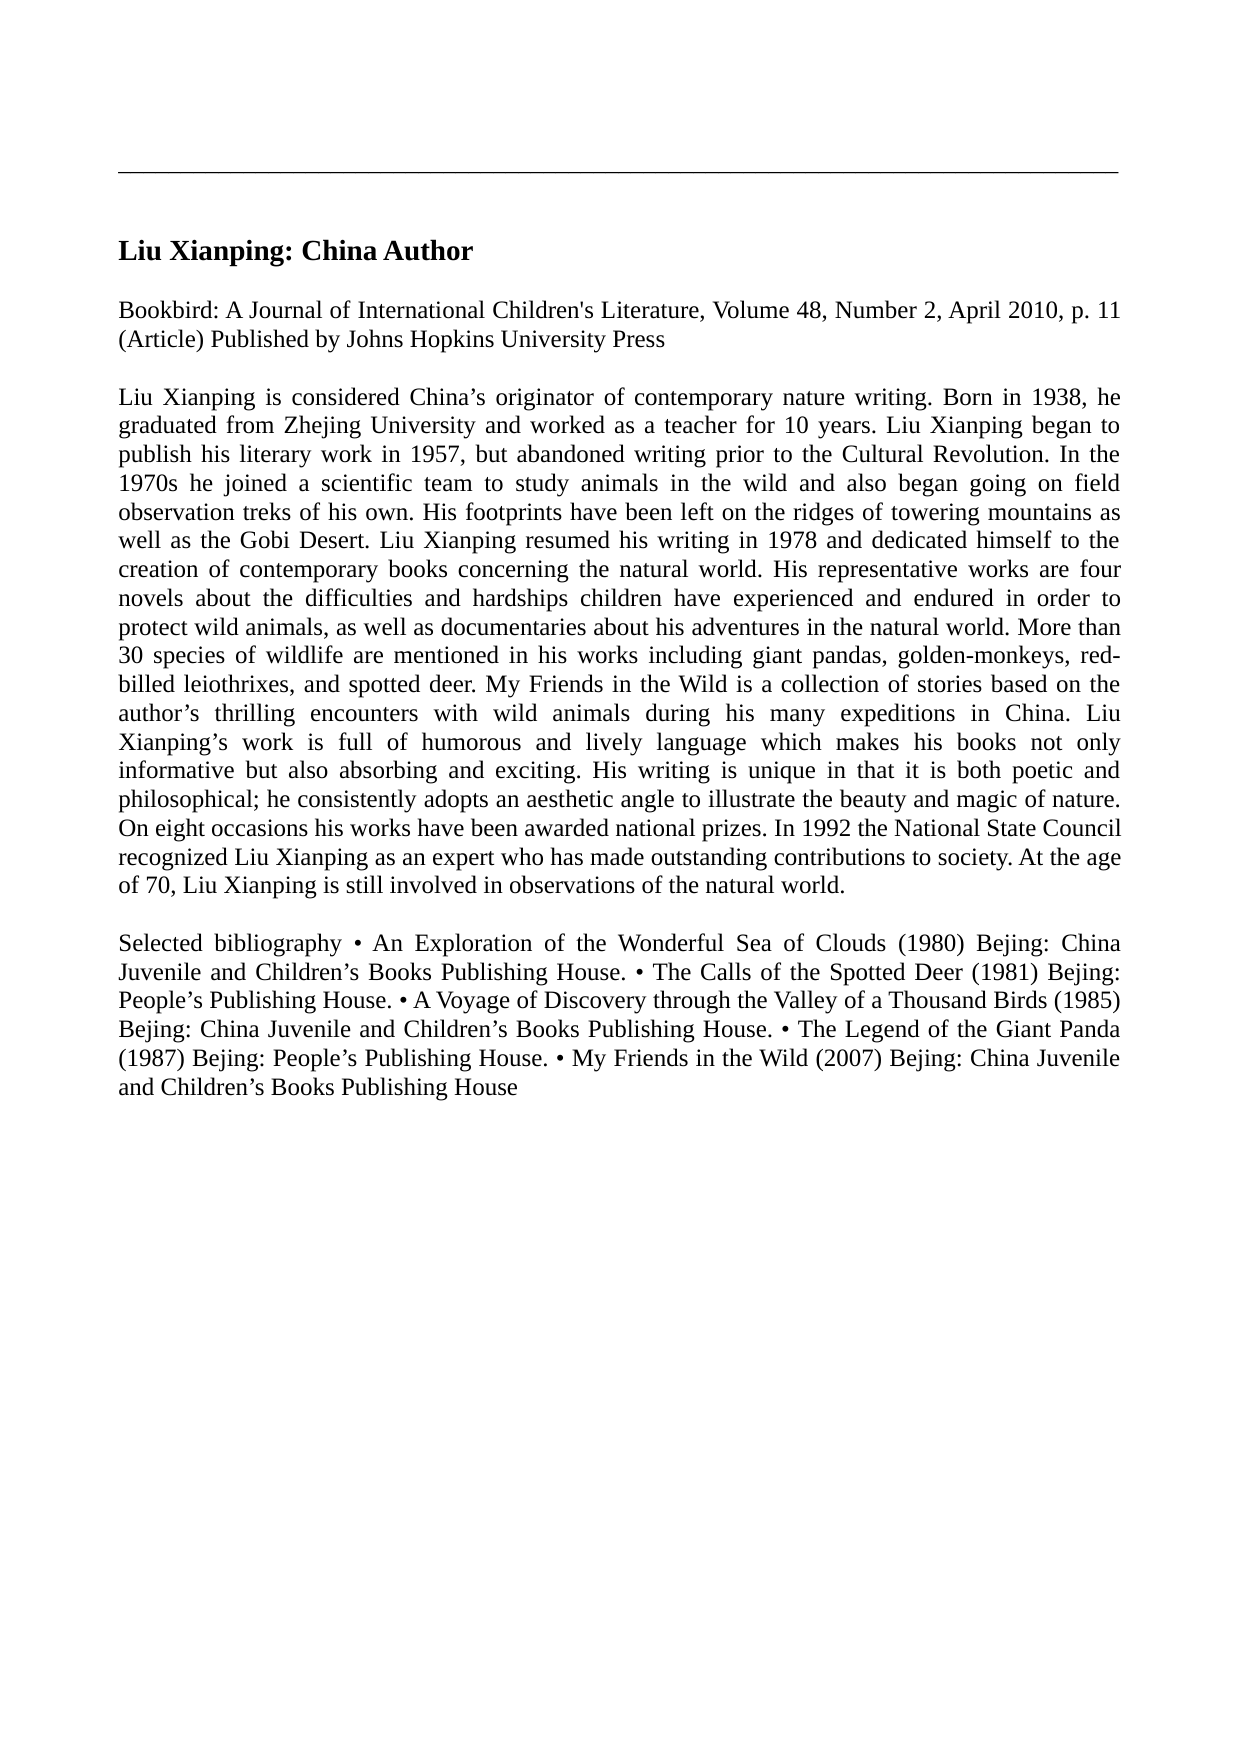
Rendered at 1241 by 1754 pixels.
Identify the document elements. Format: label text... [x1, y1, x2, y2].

text Liu Xianping is considered China’s originator of contemporary nature writing. Born in 1938, he graduated from Zhejing University and worked as a teacher for 10 years. Liu Xianping began to publish his literary work in 1957, but abandoned writing prior to the Cultural Revolution. In the 1970s he joined a scientific team to study animals in the wild and also began going on field observation treks of his own. His footprints have been left on the ridges of towering mountains as well as the Gobi Desert. Liu Xianping resumed his writing in 1978 and dedicated himself to the creation of contemporary books concerning the natural world. His representative works are four novels about the difficulties and hardships children have experienced and endured in order to protect wild animals, as well as documentaries about his adventures in the natural world. More than 30 species of wildlife are mentioned in his works including giant pandas, golden-monkeys, red-billed leiothrixes, and spotted deer. My Friends in the Wild is a collection of stories based on the author’s thrilling encounters with wild animals during his many expeditions in China. Liu Xianping’s work is full of humorous and lively language which makes his books not only informative but also absorbing and exciting. His writing is unique in that it is both poetic and philosophical; he consistently adopts an aesthetic angle to illustrate the beauty and magic of nature. On eight occasions his works have been awarded national prizes. In 1992 the National State Council recognized Liu Xianping as an expert who has made outstanding contributions to society. At the age of 70, Liu Xianping is still involved in observations of the natural world. [118, 382, 1122, 899]
text ________________________________________________________________________________ [118, 147, 1122, 176]
text Liu Xianping: China Author [118, 233, 1122, 267]
text Selected bibliography • An Exploration of the Wonderful Sea of Clouds (1980) Bejing: China Juvenile and Children’s Books Publishing House. • The Calls of the Spotted Deer (1981) Bejing: People’s Publishing House. • A Voyage of Discovery through the Valley of a Thousand Birds (1985) Bejing: China Juvenile and Children’s Books Publishing House. • The Legend of the Giant Panda (1987) Bejing: People’s Publishing House. • My Friends in the Wild (2007) Bejing: China Juvenile and Children’s Books Publishing House [118, 928, 1122, 1100]
text Bookbird: A Journal of International Children's Literature, Volume 48, Number 2, April 2010, p. 11 (Article) Published by Johns Hopkins University Press [118, 295, 1122, 353]
